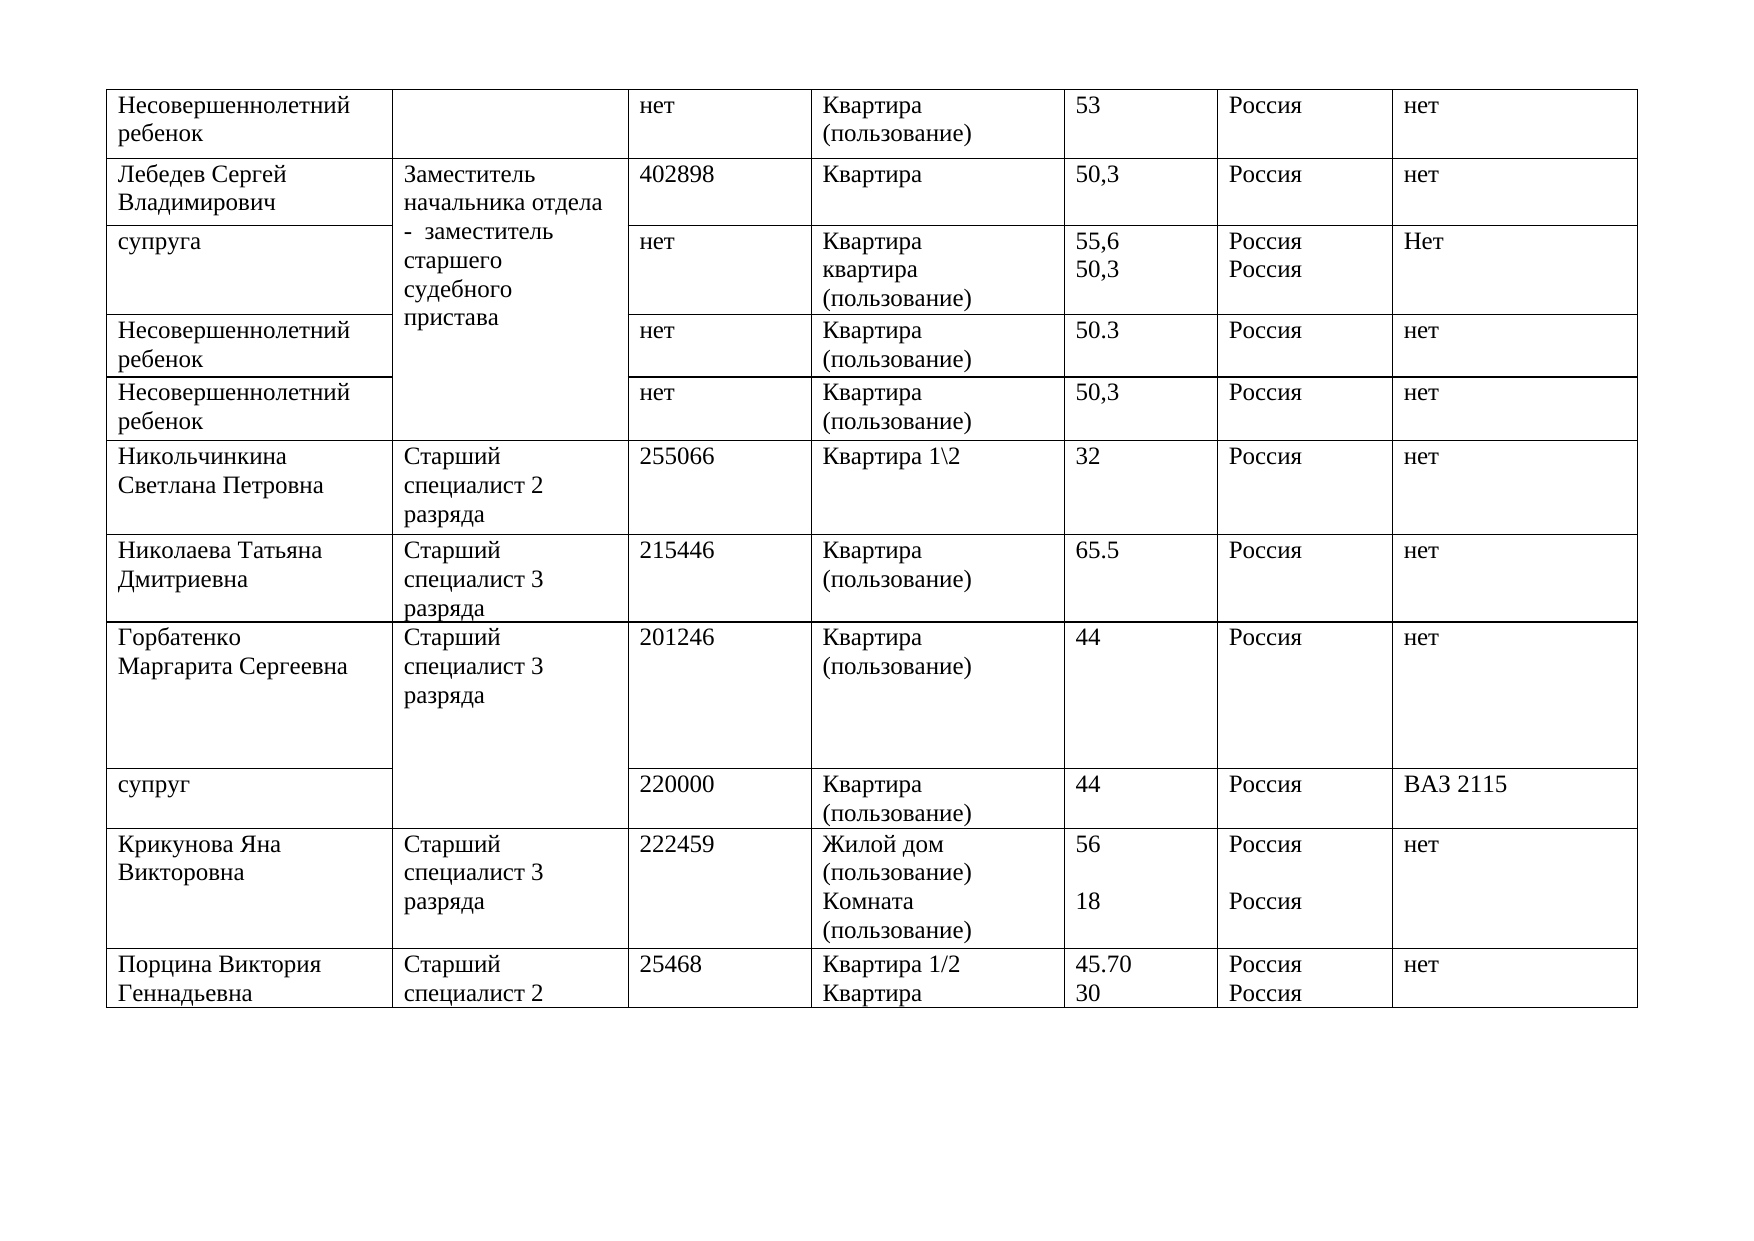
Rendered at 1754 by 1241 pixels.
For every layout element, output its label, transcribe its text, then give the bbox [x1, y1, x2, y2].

table_cell 56 18 [1065, 829, 1217, 948]
table_cell 215446 [629, 535, 811, 621]
table_cell нет [629, 378, 811, 440]
table_cell 220000 [629, 769, 811, 828]
table_cell Россия [1218, 769, 1392, 828]
table_cell нет [1393, 90, 1637, 158]
table_cell Старший специалист 3 разряда [393, 535, 628, 621]
table_cell Никольчинкина Светлана Петровна [107, 441, 392, 534]
table_cell Квартира квартира (пользование) [812, 226, 1064, 314]
table_cell Квартира (пользование) [812, 535, 1064, 621]
table_cell супруга [107, 226, 392, 314]
table_cell ВАЗ 2115 [1393, 769, 1637, 828]
table_cell 32 [1065, 441, 1217, 534]
table_cell нет [1393, 535, 1637, 621]
table_cell Россия [1218, 159, 1392, 225]
table_cell нет [1393, 159, 1637, 225]
table_cell нет [1393, 441, 1637, 534]
table_cell 255066 [629, 441, 811, 534]
table_cell 44 [1065, 623, 1217, 768]
table_cell Квартира 1/2 Квартира [812, 949, 1064, 1007]
table_cell Несовершеннолетний ребенок [107, 378, 392, 440]
table_cell нет [1393, 949, 1637, 1007]
table_cell нет [629, 90, 811, 158]
table_cell нет [629, 315, 811, 376]
table_cell супруг [107, 769, 392, 828]
table_cell Россия Россия [1218, 226, 1392, 314]
table_cell 50,3 [1065, 159, 1217, 225]
table_cell 45.70 30 [1065, 949, 1217, 1007]
table_cell Россия [1218, 623, 1392, 768]
table_cell Порцина Виктория Геннадьевна [107, 949, 392, 1007]
table_cell Россия [1218, 535, 1392, 621]
table_cell Горбатенко Маргарита Сергеевна [107, 623, 392, 768]
table_cell 65,5 [1065, 535, 1217, 621]
table_cell 50,3 [1065, 315, 1217, 376]
table_cell Квартира (пользование) [812, 378, 1064, 440]
table_cell Квартира [812, 159, 1064, 225]
table_cell Заместитель начальника отдела - заместитель старшего судебного пристава [393, 159, 628, 440]
table_cell Старший специалист 3 разряда [393, 829, 628, 948]
table_cell Старший специалист 2 [393, 949, 628, 1007]
table_cell [393, 90, 628, 158]
table_cell 201246 [629, 623, 811, 768]
table_cell Лебедев Сергей Владимирович [107, 159, 392, 225]
table_cell нет [1393, 315, 1637, 376]
table_cell Старший специалист 2 разряда [393, 441, 628, 534]
table_cell Нет [1393, 226, 1637, 314]
table_cell 402898 [629, 159, 811, 225]
table_cell 222459 [629, 829, 811, 948]
table_cell 53 [1065, 90, 1217, 158]
table_cell Россия [1218, 441, 1392, 534]
table_cell Квартира (пользование) [812, 623, 1064, 768]
table_cell Россия [1218, 378, 1392, 440]
table_cell Несовершеннолетний ребенок [107, 90, 392, 158]
table_cell Россия [1218, 90, 1392, 158]
table_cell Квартира (пользование) [812, 315, 1064, 376]
table_cell Квартира (пользование) [812, 769, 1064, 828]
table_cell 50,3 [1065, 378, 1217, 440]
table_cell Старший специалист 3 разряда [393, 623, 628, 828]
table_cell нет [1393, 623, 1637, 768]
table_cell 55,6 50,3 [1065, 226, 1217, 314]
table_cell Россия Россия [1218, 829, 1392, 948]
table_cell нет [629, 226, 811, 314]
table_cell Россия Россия [1218, 949, 1392, 1007]
table_cell Жилой дом (пользование) Комната (пользование) [812, 829, 1064, 948]
table_cell Крикунова Яна Викторовна [107, 829, 392, 948]
table_cell Николаева Татьяна Дмитриевна [107, 535, 392, 621]
table_cell Квартира 1\2 [812, 441, 1064, 534]
table_cell Несовершеннолетний ребенок [107, 315, 392, 376]
table_cell Квартира (пользование) [812, 90, 1064, 158]
table_cell Россия [1218, 315, 1392, 376]
table_cell 25468 [629, 949, 811, 1007]
table_cell 44 [1065, 769, 1217, 828]
table_cell нет [1393, 378, 1637, 440]
table_cell нет [1393, 829, 1637, 948]
